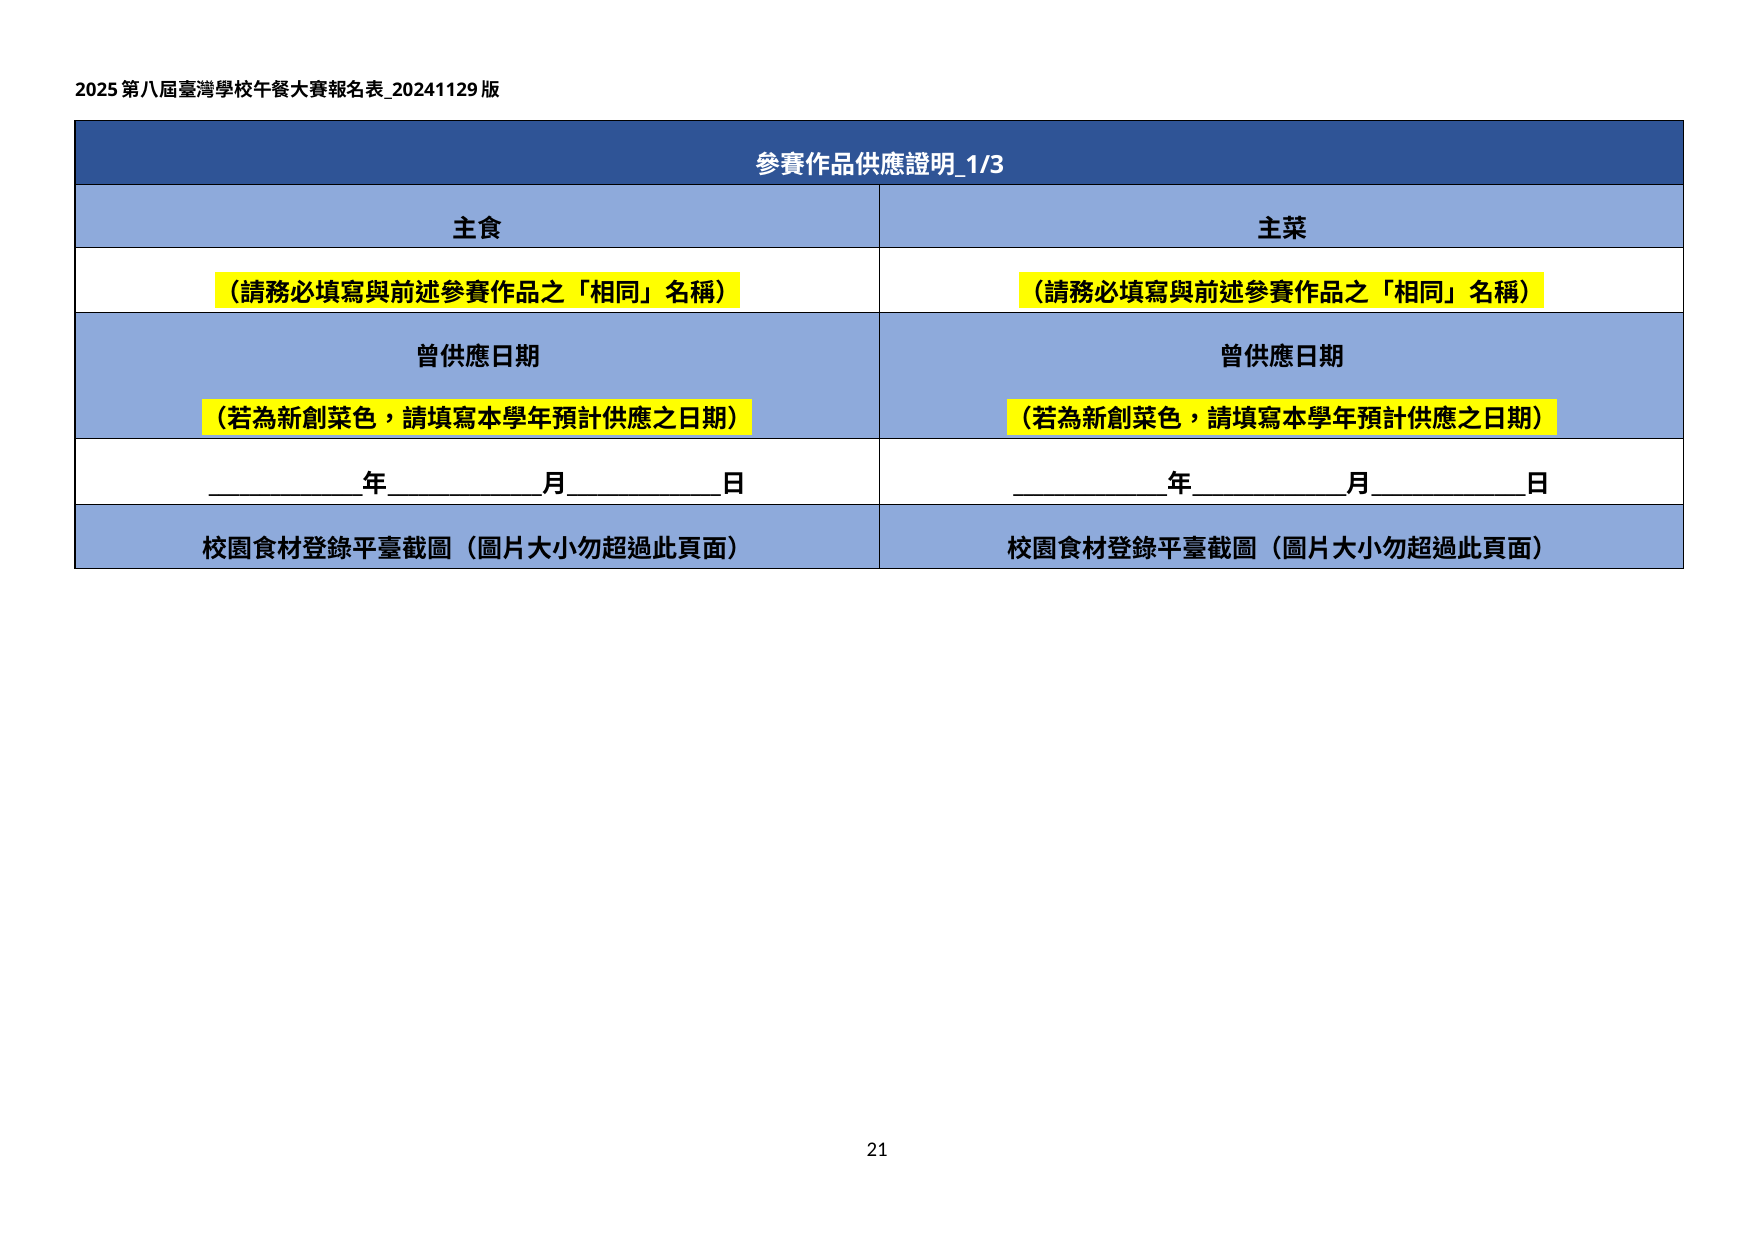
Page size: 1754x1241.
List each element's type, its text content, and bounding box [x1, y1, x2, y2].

table_cell 校園食材登錄平臺截圖（圖片大小勿超過此頁面） [880, 505, 1683, 568]
table_header 參賽作品供應證明_1/3 [76, 121, 1683, 184]
table_cell （請務必填寫與前述參賽作品之「相同」名稱） [880, 248, 1683, 312]
table_cell _______________年_______________月_______________日 [76, 439, 879, 504]
table_cell （請務必填寫與前述參賽作品之「相同」名稱） [76, 248, 879, 312]
table_cell 校園食材登錄平臺截圖（圖片大小勿超過此頁面） [76, 505, 879, 568]
table_cell 曾供應日期 （若為新創菜色，請填寫本學年預計供應之日期） [76, 313, 879, 438]
table_cell 主食 [76, 185, 879, 247]
table_cell _______________年_______________月_______________日 [880, 439, 1683, 504]
table_cell 主菜 [880, 185, 1683, 247]
table_cell 曾供應日期 （若為新創菜色，請填寫本學年預計供應之日期） [880, 313, 1683, 438]
